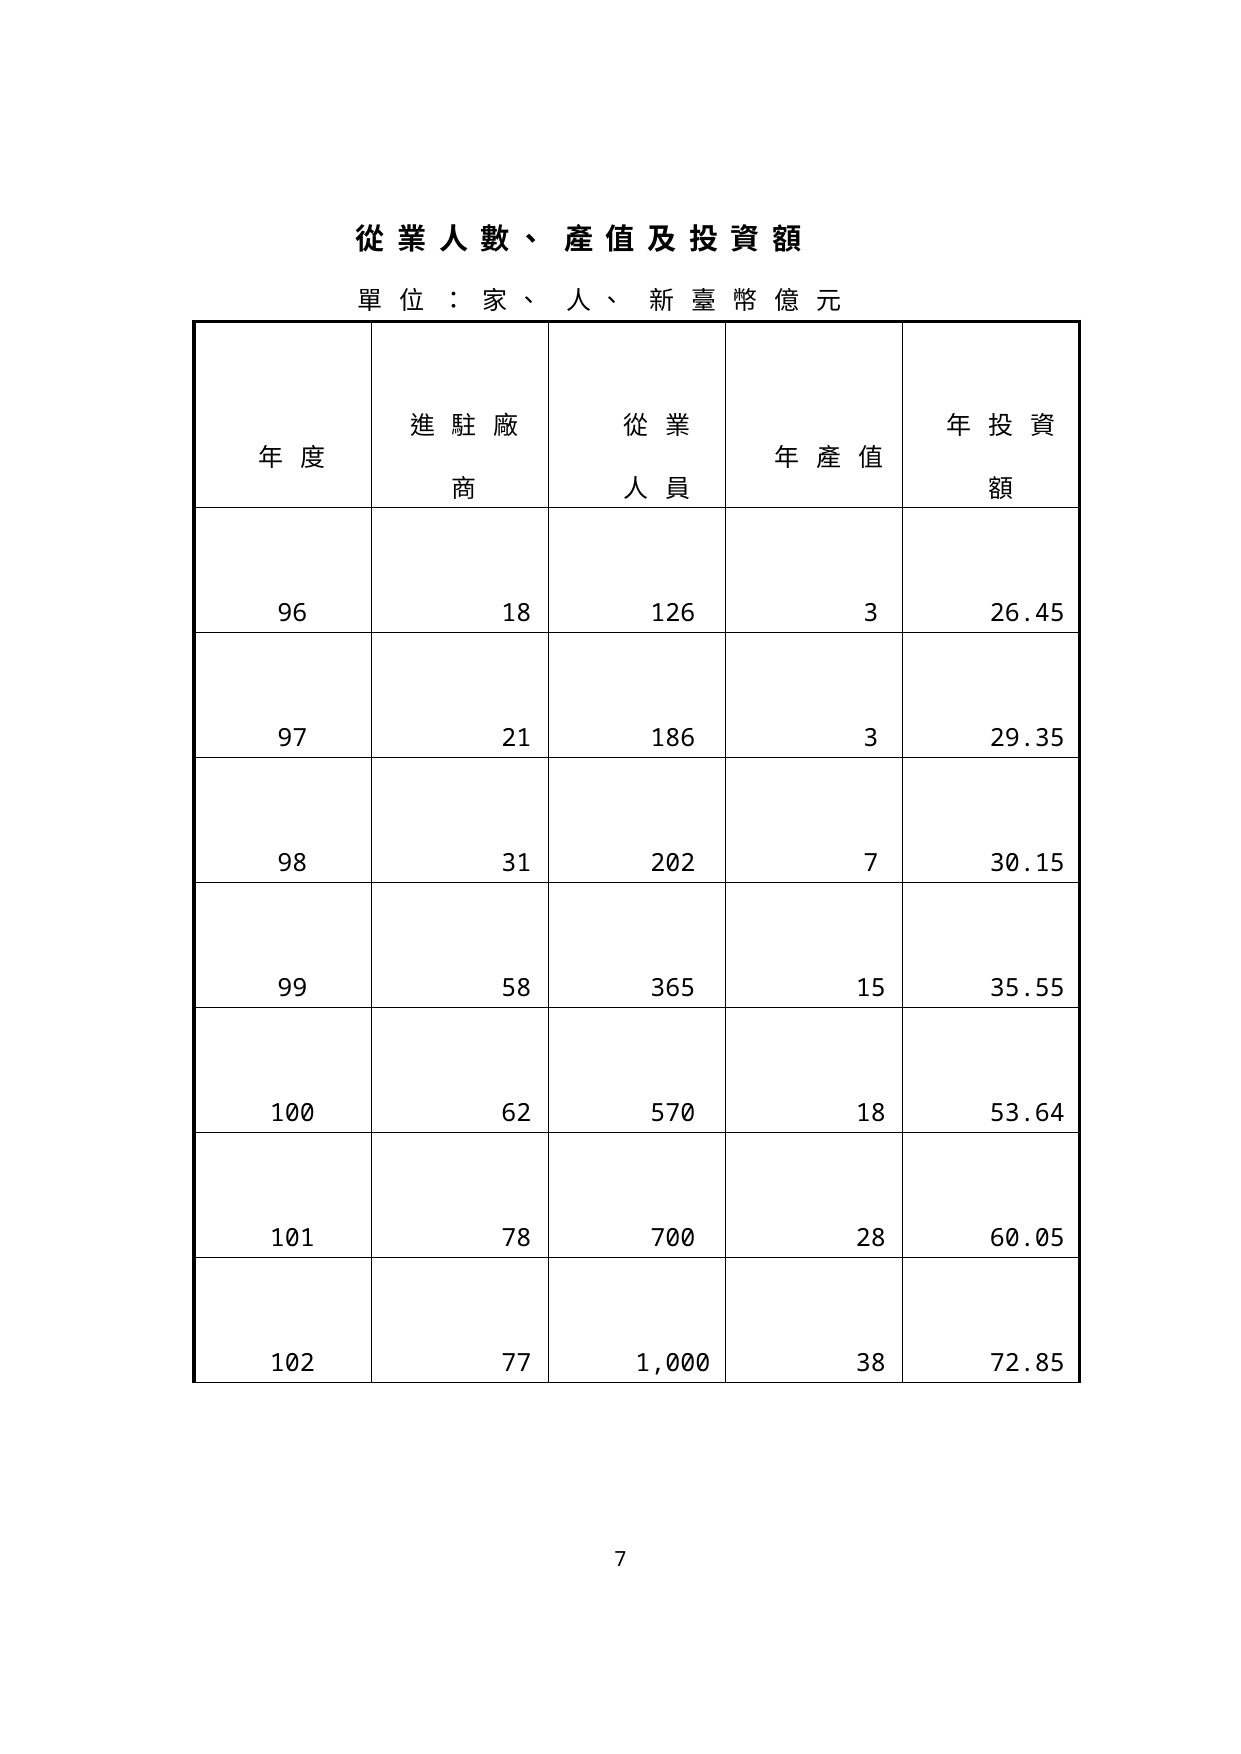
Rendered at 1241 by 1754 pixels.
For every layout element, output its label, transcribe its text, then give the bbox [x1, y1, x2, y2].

table_cell 126 [549, 508, 725, 632]
table_cell 97 [196, 633, 371, 757]
table_cell 29.35 [903, 633, 1078, 757]
table_cell 100 [196, 1008, 371, 1132]
table_cell 62 [372, 1008, 548, 1132]
table_cell 72.85 [903, 1258, 1078, 1382]
table_cell 1,000 [549, 1258, 725, 1382]
table_cell 186 [549, 633, 725, 757]
table_cell 60.05 [903, 1133, 1078, 1257]
table_cell 31 [372, 758, 548, 882]
table_header 年度 [196, 323, 371, 507]
table_cell 98 [196, 758, 371, 882]
table_cell 202 [549, 758, 725, 882]
table_cell 21 [372, 633, 548, 757]
table_cell 7 [726, 758, 902, 882]
table_cell 102 [196, 1258, 371, 1382]
table_cell 15 [726, 883, 902, 1007]
table_cell 101 [196, 1133, 371, 1257]
table_cell 35.55 [903, 883, 1078, 1007]
table_header 進駐廠商 [372, 323, 548, 507]
table_cell 26.45 [903, 508, 1078, 632]
table_cell 38 [726, 1258, 902, 1382]
table_header 年投資額 [903, 323, 1078, 507]
table_cell 3 [726, 633, 902, 757]
table_cell 28 [726, 1133, 902, 1257]
table_cell 3 [726, 508, 902, 632]
table_cell 96 [196, 508, 371, 632]
table_cell 570 [549, 1008, 725, 1132]
table_cell 78 [372, 1133, 548, 1257]
table_cell 30.15 [903, 758, 1078, 882]
table_cell 77 [372, 1258, 548, 1382]
table_cell 700 [549, 1133, 725, 1257]
table_cell 53.64 [903, 1008, 1078, 1132]
table_cell 365 [549, 883, 725, 1007]
table_cell 58 [372, 883, 548, 1007]
table_header 年產值 [726, 323, 902, 507]
table_cell 18 [726, 1008, 902, 1132]
table_cell 18 [372, 508, 548, 632]
table_cell 99 [196, 883, 371, 1007]
text 從業人數、產值及投資額 單位：家、人、新臺幣億元 [183, 195, 1058, 320]
table_header 從業人員 [549, 323, 725, 507]
